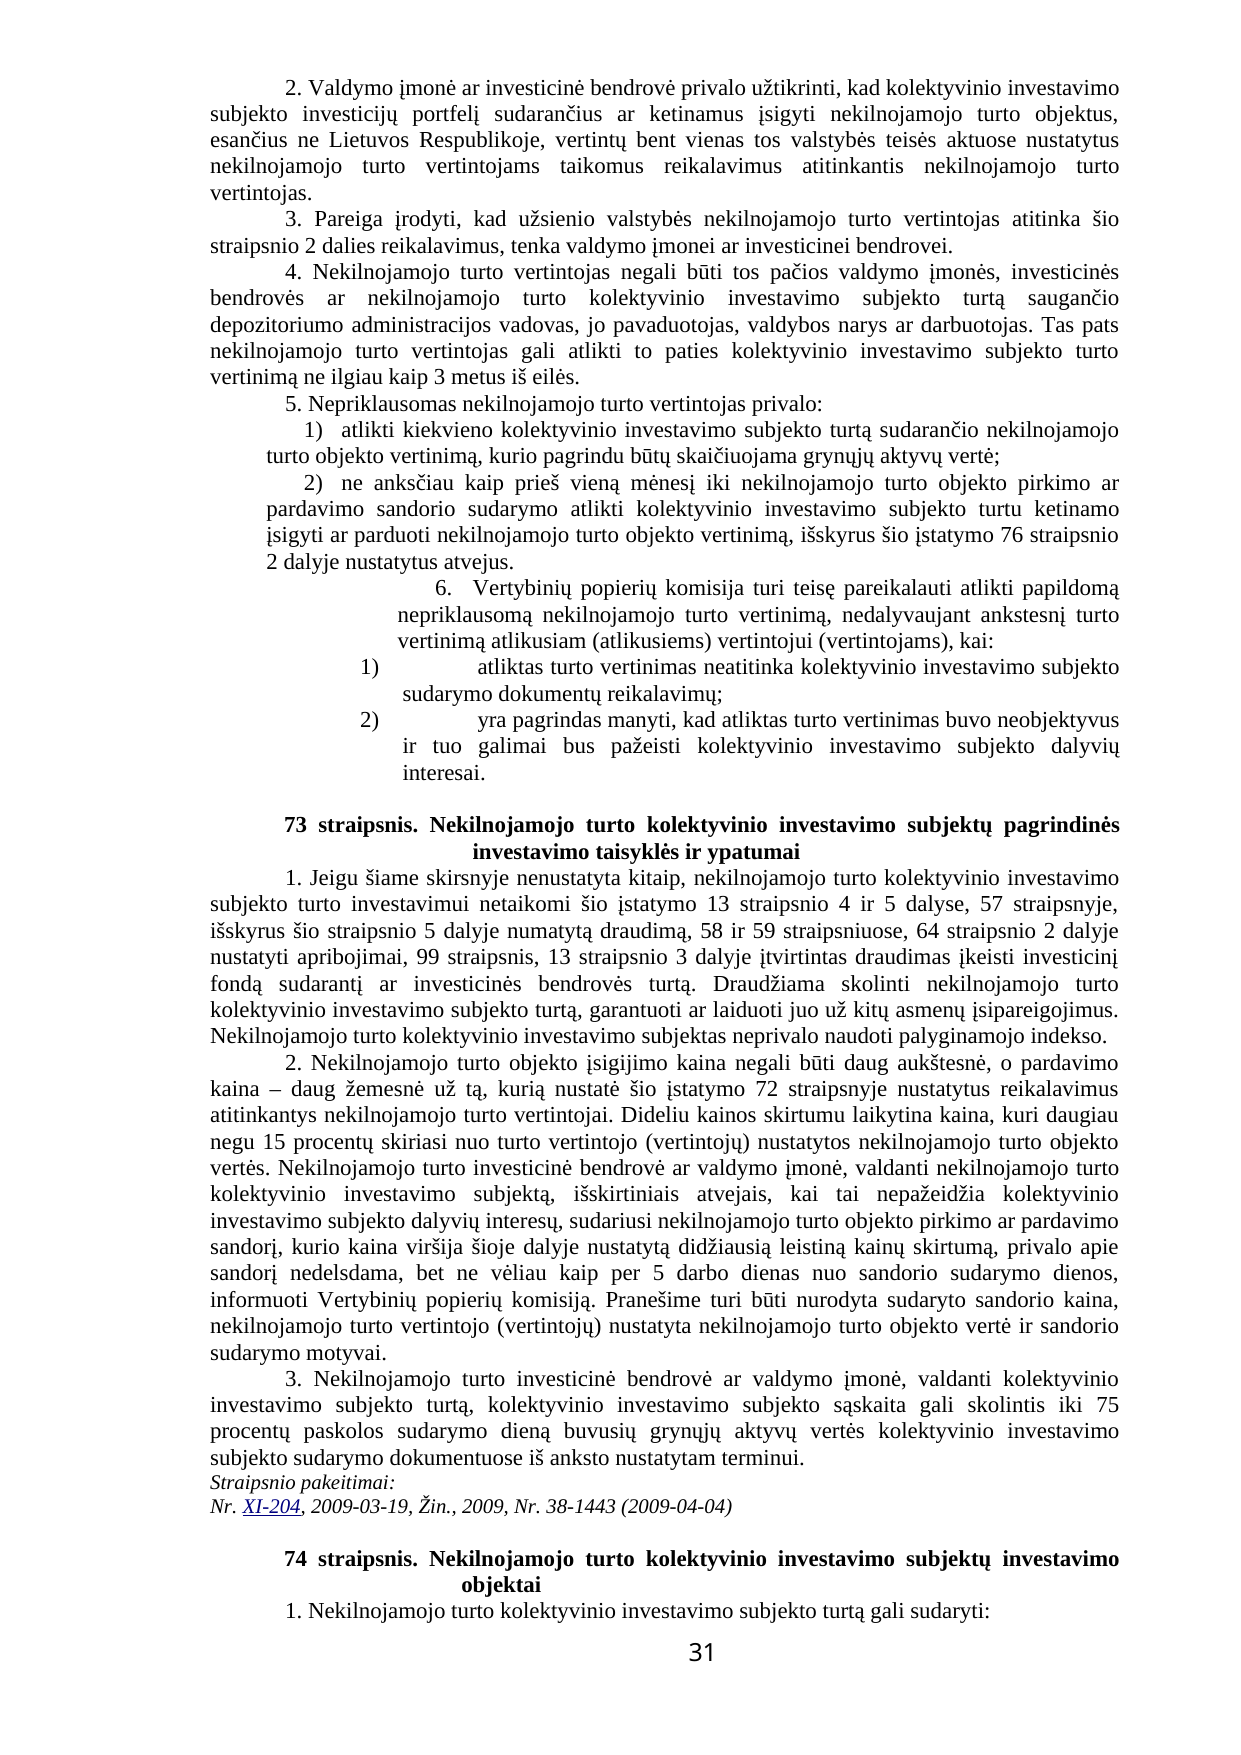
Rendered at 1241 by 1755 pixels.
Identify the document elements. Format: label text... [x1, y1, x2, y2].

text 1. Jeigu šiame skirsnyje nenustatyta kitaip, nekilnojamojo turto kolektyvinio investavimo subjekto turto investavimui netaikomi šio įstatymo 13 straipsnio 4 ir 5 dalyse, 57 straipsnyje, išskyrus šio straipsnio 5 dalyje numatytą draudimą, 58 ir 59 straipsniuose, 64 straipsnio 2 dalyje nustatyti apribojimai, 99 straipsnis, 13 straipsnio 3 dalyje įtvirtintas draudimas įkeisti investicinį fondą sudarantį ar investicinės bendrovės turtą. Draudžiama skolinti nekilnojamojo turto kolektyvinio investavimo subjekto turtą, garantuoti ar laiduoti juo už kitų asmenų įsipareigojimus. Nekilnojamojo turto kolektyvinio investavimo subjektas neprivalo naudoti palyginamojo indekso. [210, 864, 1120, 1049]
list Vertybinių popierių komisija turi teisę pareikalauti atlikti papildomą nepriklausomą nekilnojamojo turto vertinimą, nedalyvaujant ankstesnį turto vertinimą atlikusiam (atlikusiems) vertintojui (vertintojams), kai: [360, 574, 1120, 653]
list atlikti kiekvieno kolektyvinio investavimo subjekto turtą sudarančio nekilnojamojo turto objekto vertinimą, kurio pagrindu būtų skaičiuojama grynųjų aktyvų vertė; [229, 416, 1120, 469]
list atliktas turto vertinimas neatitinka kolektyvinio investavimo subjekto sudarymo dokumentų reikalavimų; [285, 653, 1120, 706]
text 2. Nekilnojamojo turto objekto įsigijimo kaina negali būti daug aukštesnė, o pardavimo kaina – daug žemesnė už tą, kurią nustatė šio įstatymo 72 straipsnyje nustatytus reikalavimus atitinkantys nekilnojamojo turto vertintojai. Dideliu kainos skirtumu laikytina kaina, kuri daugiau negu 15 procentų skiriasi nuo turto vertintojo (vertintojų) nustatytos nekilnojamojo turto objekto vertės. Nekilnojamojo turto investicinė bendrovė ar valdymo įmonė, valdanti nekilnojamojo turto kolektyvinio investavimo subjektą, išskirtiniais atvejais, kai tai nepažeidžia kolektyvinio investavimo subjekto dalyvių interesų, sudariusi nekilnojamojo turto objekto pirkimo ar pardavimo sandorį, kurio kaina viršija šioje dalyje nustatytą didžiausią leistiną kainų skirtumą, privalo apie sandorį nedelsdama, bet ne vėliau kaip per 5 darbo dienas nuo sandorio sudarymo dienos, informuoti Vertybinių popierių komisiją. Pranešime turi būti nurodyta sudaryto sandorio kaina, nekilnojamojo turto vertintojo (vertintojų) nustatyta nekilnojamojo turto objekto vertė ir sandorio sudarymo motyvai. [210, 1049, 1120, 1365]
text 73 straipsnis. Nekilnojamojo turto kolektyvinio investavimo subjektų pagrindinės investavimo taisyklės ir ypatumai [284, 811, 1120, 864]
list yra pagrindas manyti, kad atliktas turto vertinimas buvo neobjektyvus ir tuo galimai bus pažeisti kolektyvinio investavimo subjekto dalyvių interesai. [285, 706, 1120, 785]
text 5. Nepriklausomas nekilnojamojo turto vertintojas privalo: [210, 390, 1120, 416]
list ne anksčiau kaip prieš vieną mėnesį iki nekilnojamojo turto objekto pirkimo ar pardavimo sandorio sudarymo atlikti kolektyvinio investavimo subjekto turtu ketinamo įsigyti ar parduoti nekilnojamojo turto objekto vertinimą, išskyrus šio įstatymo 76 straipsnio 2 dalyje nustatytus atvejus. [229, 469, 1120, 574]
text 2. Valdymo įmonė ar investicinė bendrovė privalo užtikrinti, kad kolektyvinio investavimo subjekto investicijų portfelį sudarančius ar ketinamus įsigyti nekilnojamojo turto objektus, esančius ne Lietuvos Respublikoje, vertintų bent vienas tos valstybės teisės aktuose nustatytus nekilnojamojo turto vertintojams taikomus reikalavimus atitinkantis nekilnojamojo turto vertintojas. [210, 73, 1120, 205]
text 4. Nekilnojamojo turto vertintojas negali būti tos pačios valdymo įmonės, investicinės bendrovės ar nekilnojamojo turto kolektyvinio investavimo subjekto turtą saugančio depozitoriumo administracijos vadovas, jo pavaduotojas, valdybos narys ar darbuotojas. Tas pats nekilnojamojo turto vertintojas gali atlikti to paties kolektyvinio investavimo subjekto turto vertinimą ne ilgiau kaip 3 metus iš eilės. [210, 258, 1120, 390]
text 1. Nekilnojamojo turto kolektyvinio investavimo subjekto turtą gali sudaryti: [210, 1597, 1120, 1624]
text Straipsnio pakeitimai: [210, 1470, 1120, 1494]
text Nr. XI-204, 2009-03-19, Žin., 2009, Nr. 38-1443 (2009-04-04) [210, 1494, 1120, 1518]
text 3. Nekilnojamojo turto investicinė bendrovė ar valdymo įmonė, valdanti kolektyvinio investavimo subjekto turtą, kolektyvinio investavimo subjekto sąskaita gali skolintis iki 75 procentų paskolos sudarymo dieną buvusių grynųjų aktyvų vertės kolektyvinio investavimo subjekto sudarymo dokumentuose iš anksto nustatytam terminui. [210, 1365, 1120, 1470]
text 74 straipsnis. Nekilnojamojo turto kolektyvinio investavimo subjektų investavimo objektai [284, 1545, 1120, 1597]
text 3. Pareiga įrodyti, kad užsienio valstybės nekilnojamojo turto vertintojas atitinka šio straipsnio 2 dalies reikalavimus, tenka valdymo įmonei ar investicinei bendrovei. [210, 205, 1120, 258]
